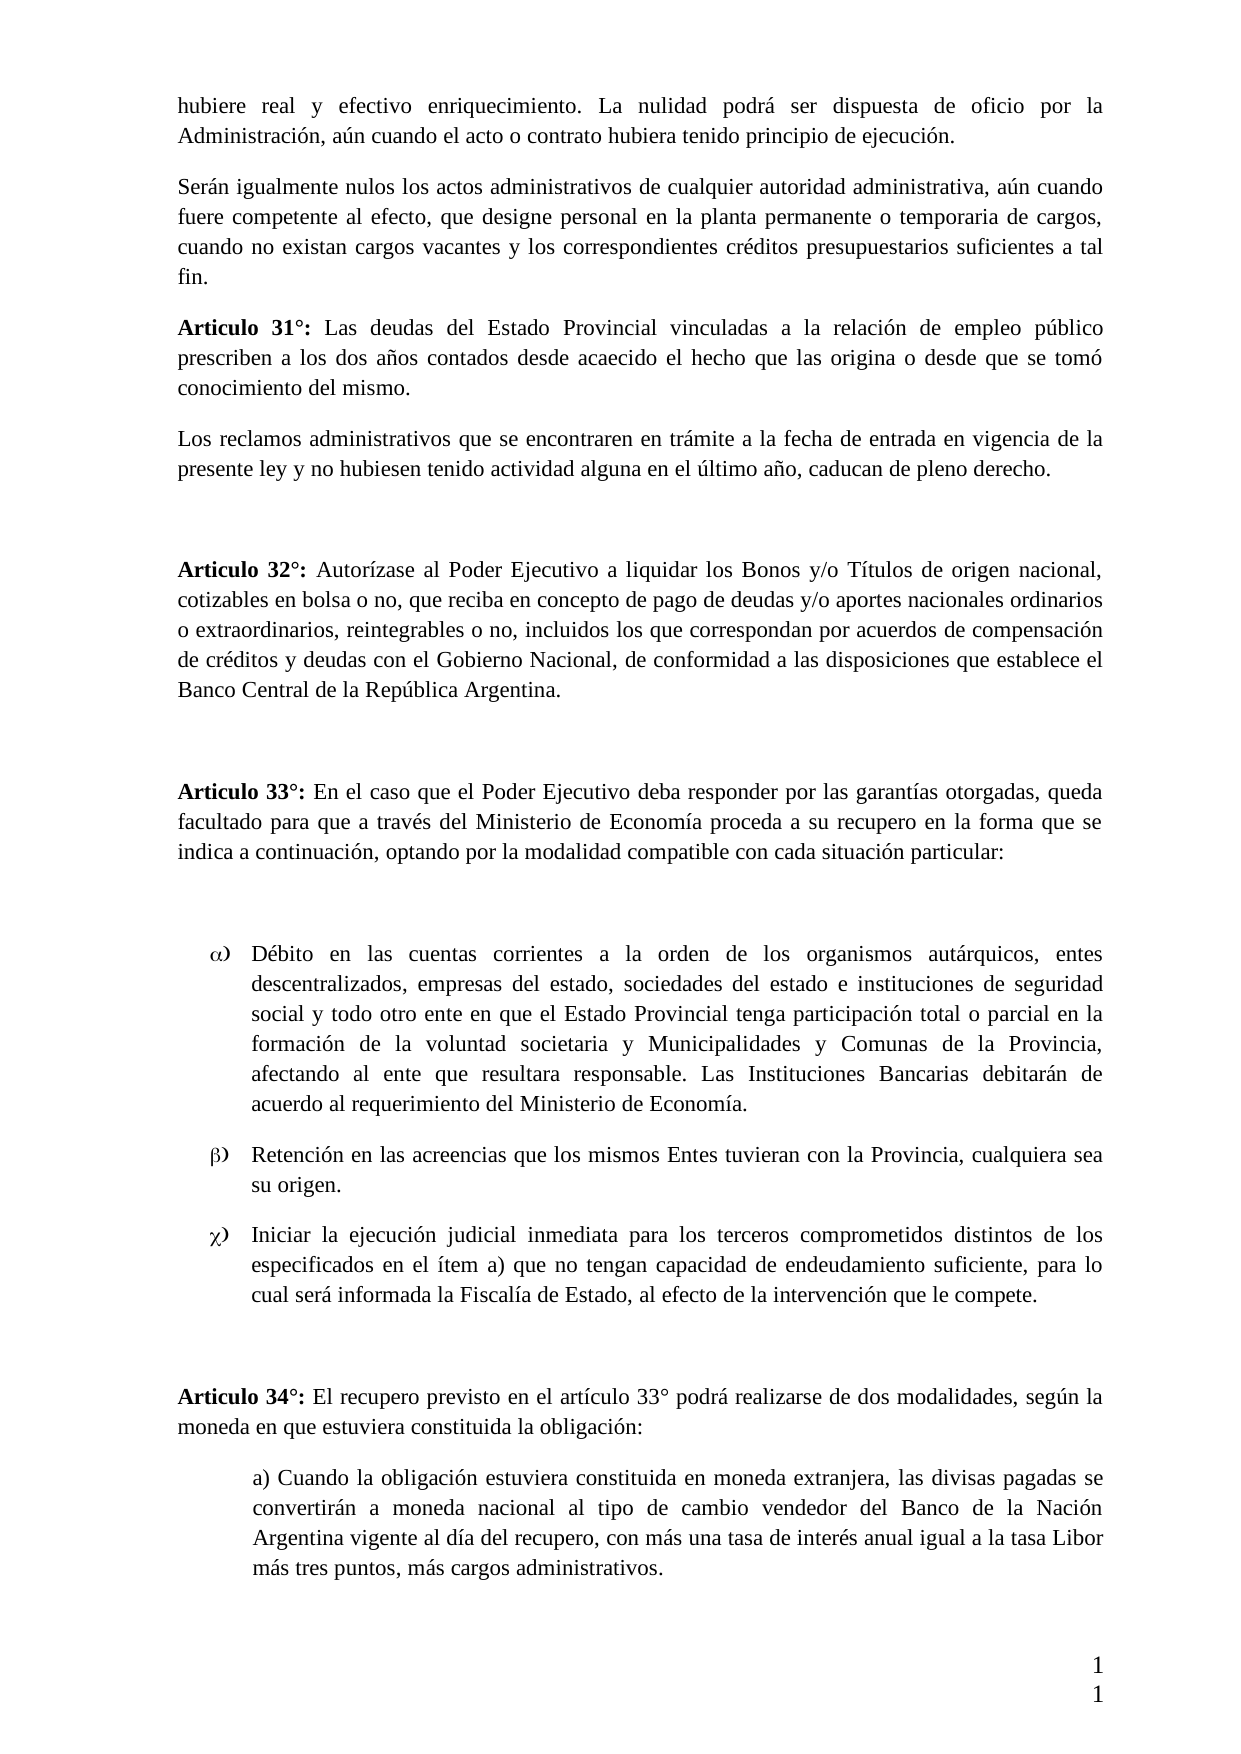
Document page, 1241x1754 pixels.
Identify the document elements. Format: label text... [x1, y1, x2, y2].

text Serán igualmente nulos los actos administrativos de cualquier autoridad administrativa, aún cuando fuere competente al efecto, que designe personal en la planta permanente o temporaria de cargos, cuando no existan cargos vacantes y los correspondientes créditos presupuestarios suficientes a tal fin. [177, 169, 1104, 289]
text Articulo 32°: Autorízase al Poder Ejecutivo a liquidar los Bonos y/o Títulos de origen nacional, cotizables en bolsa o no, que reciba en concepto de pago de deudas y/o aportes nacionales ordinarios o extraordinarios, reintegrables o no, incluidos los que correspondan por acuerdos de compensación de créditos y deudas con el Gobierno Nacional, de conformidad a las disposiciones que establece el Banco Central de la República Argentina. [177, 553, 1104, 703]
text hubiere real y efectivo enriquecimiento. La nulidad podrá ser dispuesta de oficio por la Administración, aún cuando el acto o contrato hubiera tenido principio de ejecución. [177, 89, 1104, 149]
text Articulo 31°: Las deudas del Estado Provincial vinculadas a la relación de empleo público prescriben a los dos años contados desde acaecido el hecho que las origina o desde que se tomó conocimiento del mismo. [177, 310, 1104, 400]
list Débito en las cuentas corrientes a la orden de los organismos autárquicos, entes descentralizados, empresas del estado, sociedades del estado e instituciones de seguridad social y todo otro ente en que el Estado Provincial tenga participación total o parcial en la formación de la voluntad societaria y Municipalidades y Comunas de la Provincia, afectando al ente que resultara responsable. Las Instituciones Bancarias debitarán de acuerdo al requerimiento del Ministerio de Economía. [209, 936, 1104, 1116]
text Articulo 33°: En el caso que el Poder Ejecutivo deba responder por las garantías otorgadas, queda facultado para que a través del Ministerio de Economía proceda a su recupero en la forma que se indica a continuación, optando por la modalidad compatible con cada situación particular: [177, 774, 1104, 864]
list Iniciar la ejecución judicial inmediata para los terceros comprometidos distintos de los especificados en el ítem a) que no tengan capacidad de endeudamiento suficiente, para lo cual será informada la Fiscalía de Estado, al efecto de la intervención que le compete. [209, 1218, 1104, 1308]
text a) Cuando la obligación estuviera constituida en moneda extranjera, las divisas pagadas se convertirán a moneda nacional al tipo de cambio vendedor del Banco de la Nación Argentina vigente al día del recupero, con más una tasa de interés anual igual a la tasa Libor más tres puntos, más cargos administrativos. [252, 1460, 1104, 1580]
list Retención en las acreencias que los mismos Entes tuvieran con la Provincia, cualquiera sea su origen. [209, 1137, 1104, 1197]
text Articulo 34°: El recupero previsto en el artículo 33° podrá realizarse de dos modalidades, según la moneda en que estuviera constituida la obligación: [177, 1379, 1104, 1439]
text Los reclamos administrativos que se encontraren en trámite a la fecha de entrada en vigencia de la presente ley y no hubiesen tenido actividad alguna en el último año, caducan de pleno derecho. [177, 421, 1104, 481]
